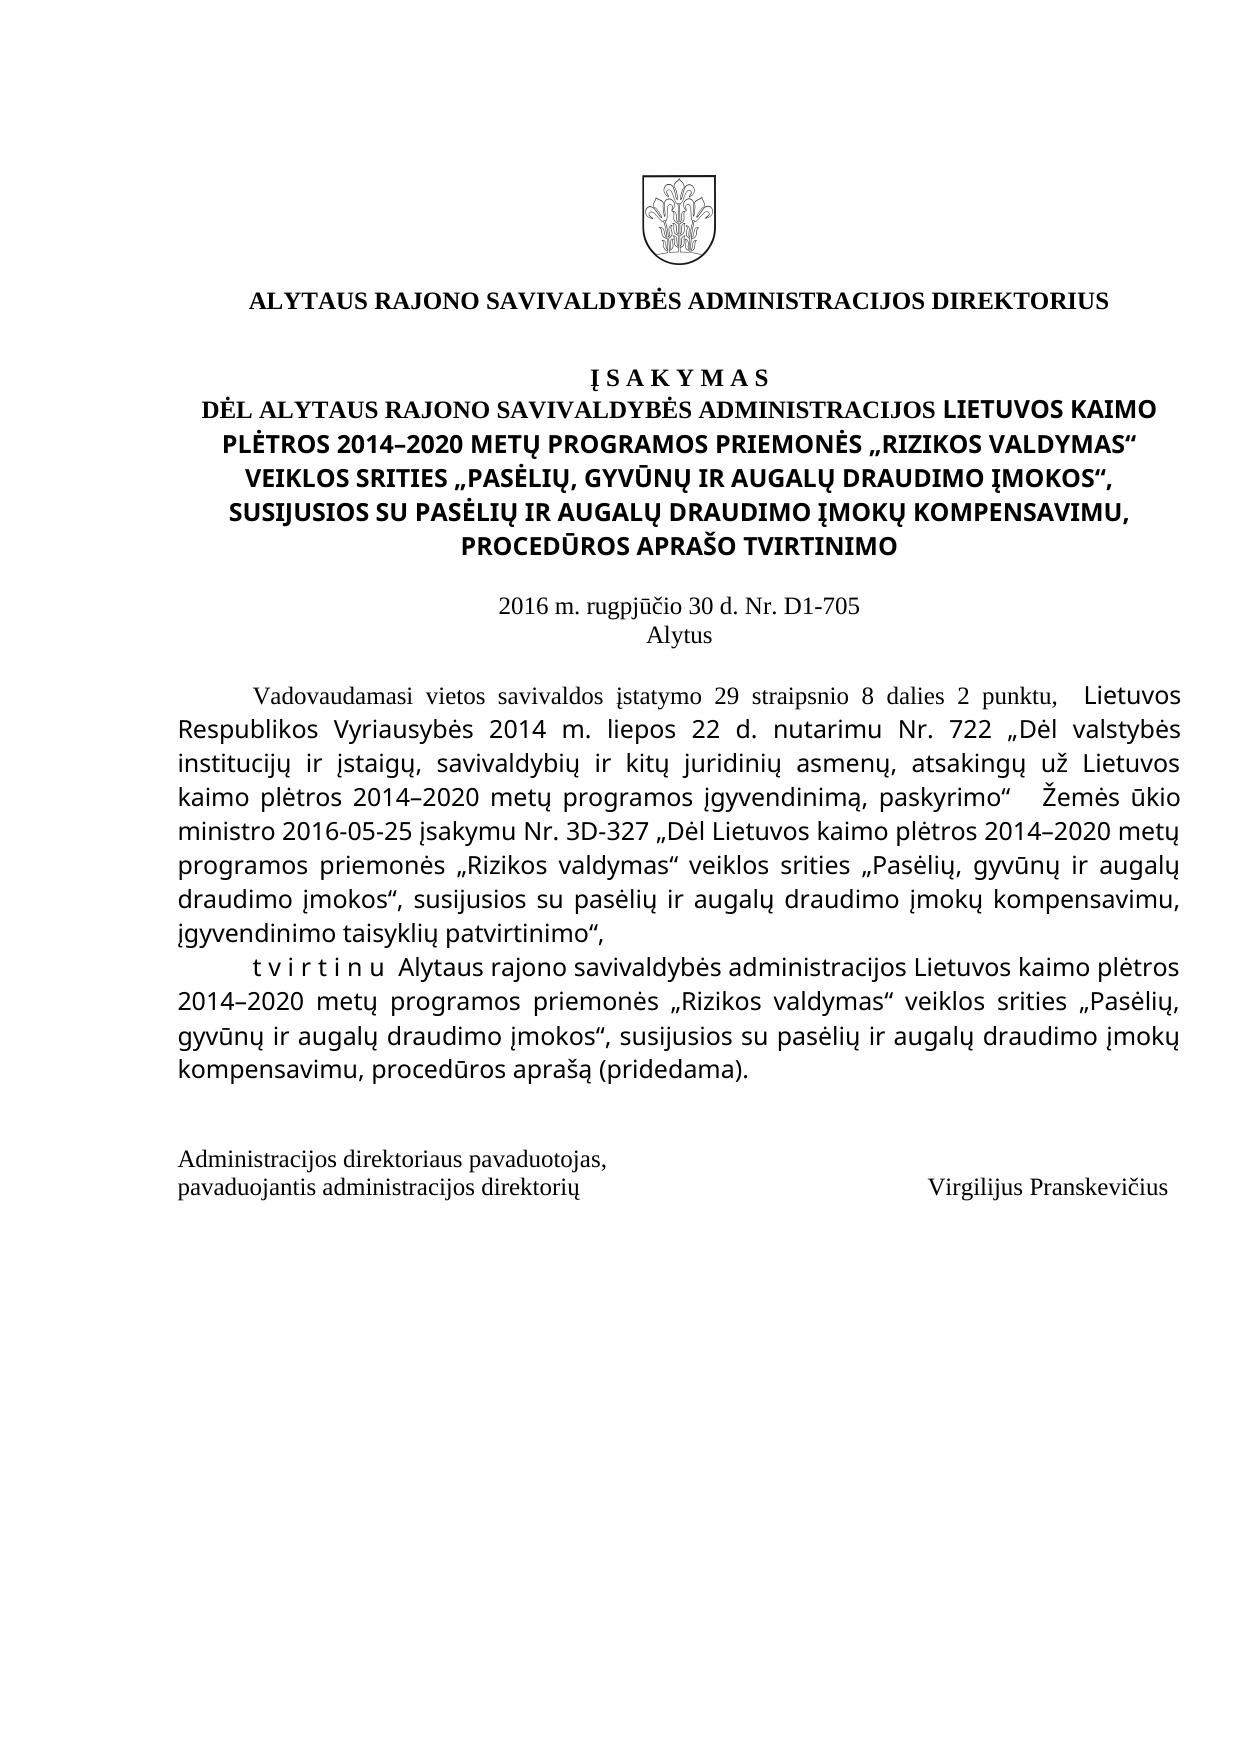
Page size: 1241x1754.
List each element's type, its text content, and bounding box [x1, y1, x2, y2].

text pavaduojantis administracijos direktorių Virgilijus Pranskevičius [177, 1172, 1181, 1201]
text Administracijos direktoriaus pavaduotojas, [177, 1144, 1181, 1172]
text t v i r t i n u Alytaus rajono savivaldybės administracijos Lietuvos kaimo plėtros 2014–2020 metų programos priemonės „Rizikos valdymas“ veiklos srities „Pasėlių, gyvūnų ir augalų draudimo įmokos“, susijusios su pasėlių ir augalų draudimo įmokų kompensavimu, procedūros aprašą (pridedama). [177, 950, 1181, 1086]
text 2016 m. rugpjūčio 30 d. Nr. D1-705 [177, 591, 1181, 620]
text Alytus [177, 620, 1181, 649]
text DĖL ALYTAUS RAJONO SAVIVALDYBĖS ADMINISTRACIJOS LIETUVOS KAIMO PLĖTROS 2014–2020 METŲ PROGRAMOS PRIEMONĖS „RIZIKOS VALDYMAS“ VEIKLOS SRITIES „PASĖLIŲ, GYVŪNŲ IR AUGALŲ DRAUDIMO ĮMOKOS“, SUSIJUSIOS SU PASĖLIŲ IR AUGALŲ DRAUDIMO ĮMOKŲ KOMPENSAVIMU, PROCEDŪROS APRAŠO TVIRTINIMO [177, 392, 1181, 562]
text ALYTAUS RAJONO SAVIVALDYBĖS ADMINISTRACIJOS DIREKTORIUS [177, 286, 1181, 315]
text Į S A K Y M A S [177, 363, 1181, 392]
text Vadovaudamasi vietos savivaldos įstatymo 29 straipsnio 8 dalies 2 punktu, Lietuvos Respublikos Vyriausybės 2014 m. liepos 22 d. nutarimu Nr. 722 „Dėl valstybės institucijų ir įstaigų, savivaldybių ir kitų juridinių asmenų, atsakingų už Lietuvos kaimo plėtros 2014–2020 metų programos įgyvendinimą, paskyrimo“ Žemės ūkio ministro 2016-05-25 įsakymu Nr. 3D-327 „Dėl Lietuvos kaimo plėtros 2014–2020 metų programos priemonės „Rizikos valdymas“ veiklos srities „Pasėlių, gyvūnų ir augalų draudimo įmokos“, susijusios su pasėlių ir augalų draudimo įmokų kompensavimu, įgyvendinimo taisyklių patvirtinimo“, [177, 677, 1181, 950]
